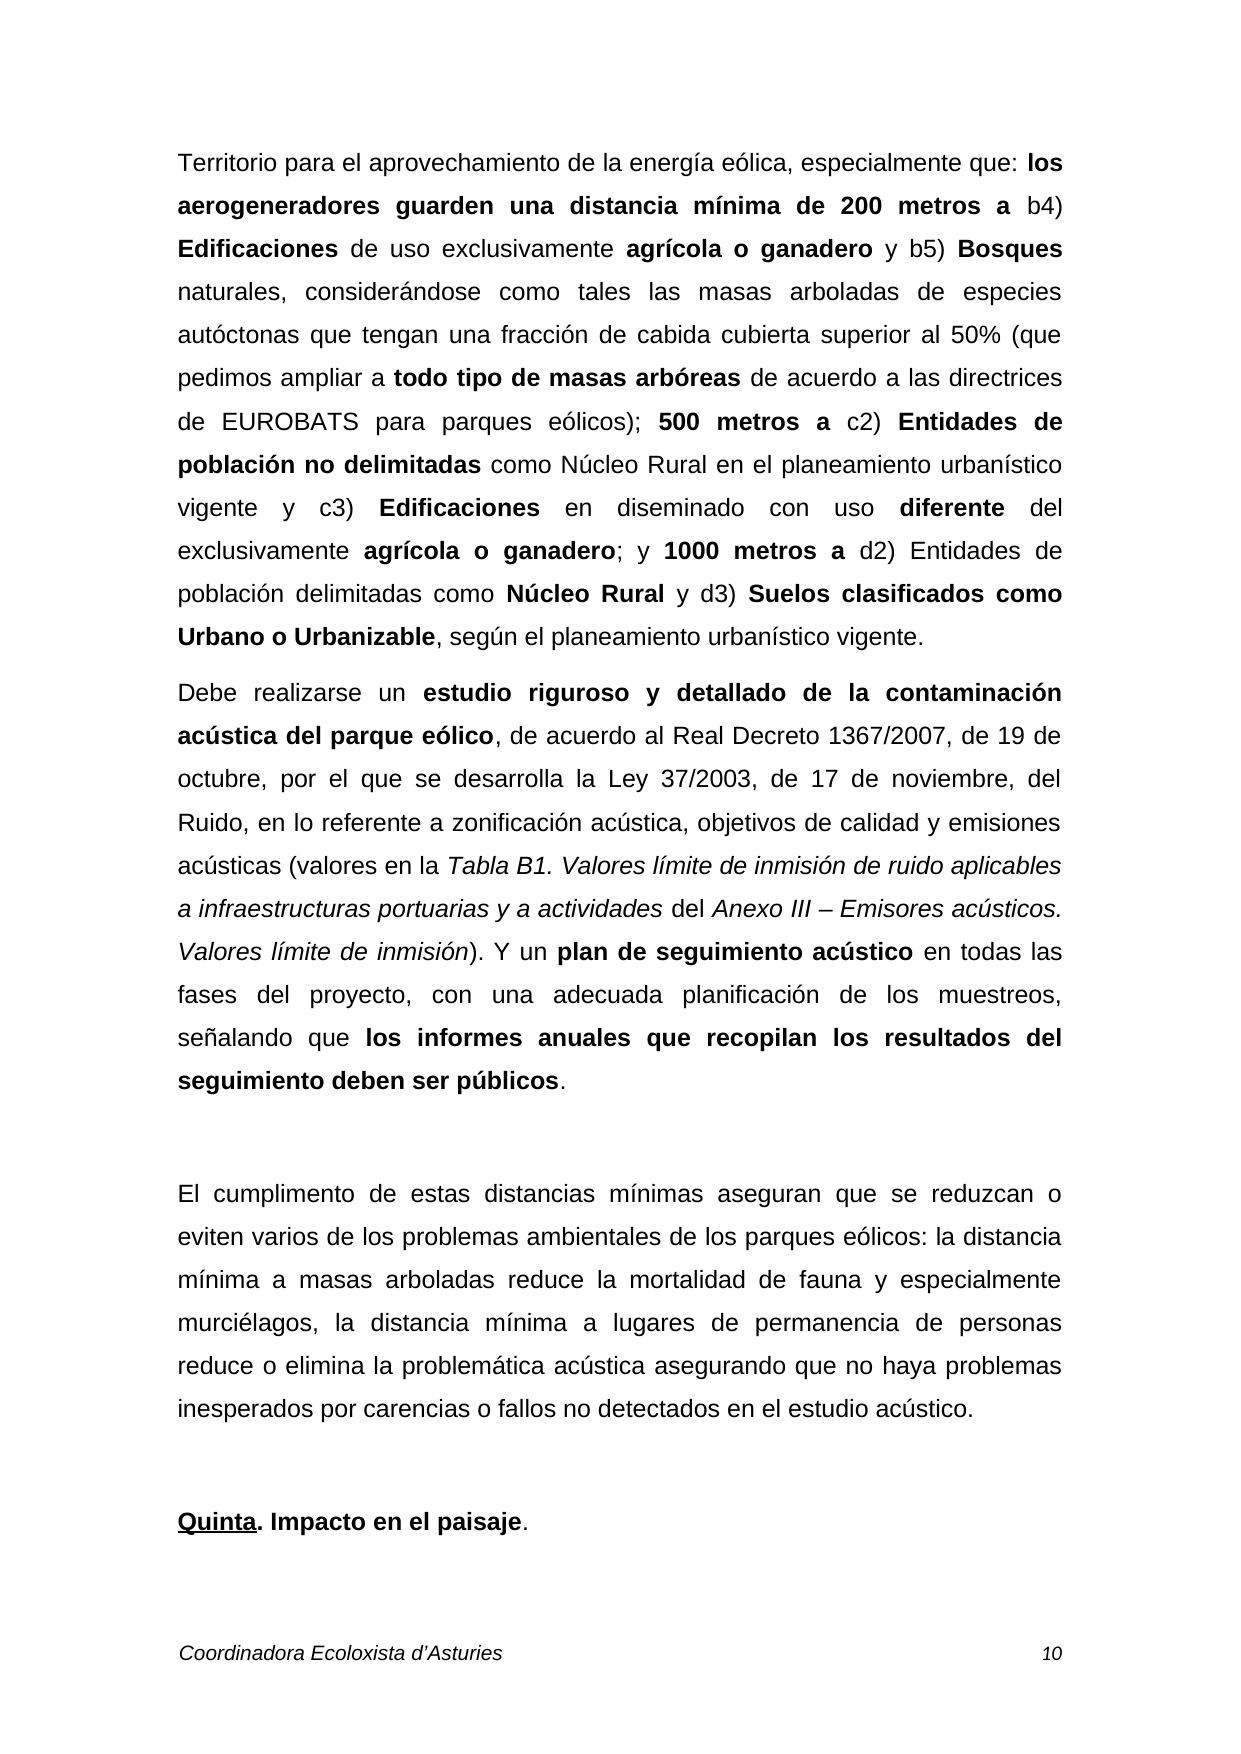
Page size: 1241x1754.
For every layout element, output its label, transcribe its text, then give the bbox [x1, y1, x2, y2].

text El cumplimento de estas distancias mínimas aseguran que se reduzcan o eviten varios de los problemas ambientales de los parques eólicos: la distancia mínima a masas arboladas reduce la mortalidad de fauna y especialmente murciélagos, la distancia mínima a lugares de permanencia de personas reduce o elimina la problemática acústica asegurando que no haya problemas inesperados por carencias o fallos no detectados en el estudio acústico. [177, 1179, 1063, 1423]
text Debe realizarse un estudio riguroso y detallado de la contaminación acústica del parque eólico, de acuerdo al Real Decreto 1367/2007, de 19 de octubre, por el que se desarrolla la Ley 37/2003, de 17 de noviembre, del Ruido, en lo referente a zonificación acústica, objetivos de calidad y emisiones acústicas (valores en la Tabla B1. Valores límite de inmisión de ruido aplicables a infraestructuras portuarias y a actividades del Anexo III – Emisores acústicos. Valores límite de inmisión). Y un plan de seguimiento acústico en todas las fases del proyecto, con una adecuada planificación de los muestreos, señalando que los informes anuales que recopilan los resultados del seguimiento deben ser públicos. [177, 678, 1063, 1095]
text Quinta. Impacto en el paisaje. [177, 1507, 1063, 1535]
text Territorio para el aprovechamiento de la energía eólica, especialmente que: los aerogeneradores guarden una distancia mínima de 200 metros a b4) Edificaciones de uso exclusivamente agrícola o ganadero y b5) Bosques naturales, considerándose como tales las masas arboladas de especies autóctonas que tengan una fracción de cabida cubierta superior al 50% (que pedimos ampliar a todo tipo de masas arbóreas de acuerdo a las directrices de EUROBATS para parques eólicos); 500 metros a c2) Entidades de población no delimitadas como Núcleo Rural en el planeamiento urbanístico vigente y c3) Edificaciones en diseminado con uso diferente del exclusivamente agrícola o ganadero; y 1000 metros a d2) Entidades de población delimitadas como Núcleo Rural y d3) Suelos clasificados como Urbano o Urbanizable, según el planeamiento urbanístico vigente. [177, 148, 1063, 651]
